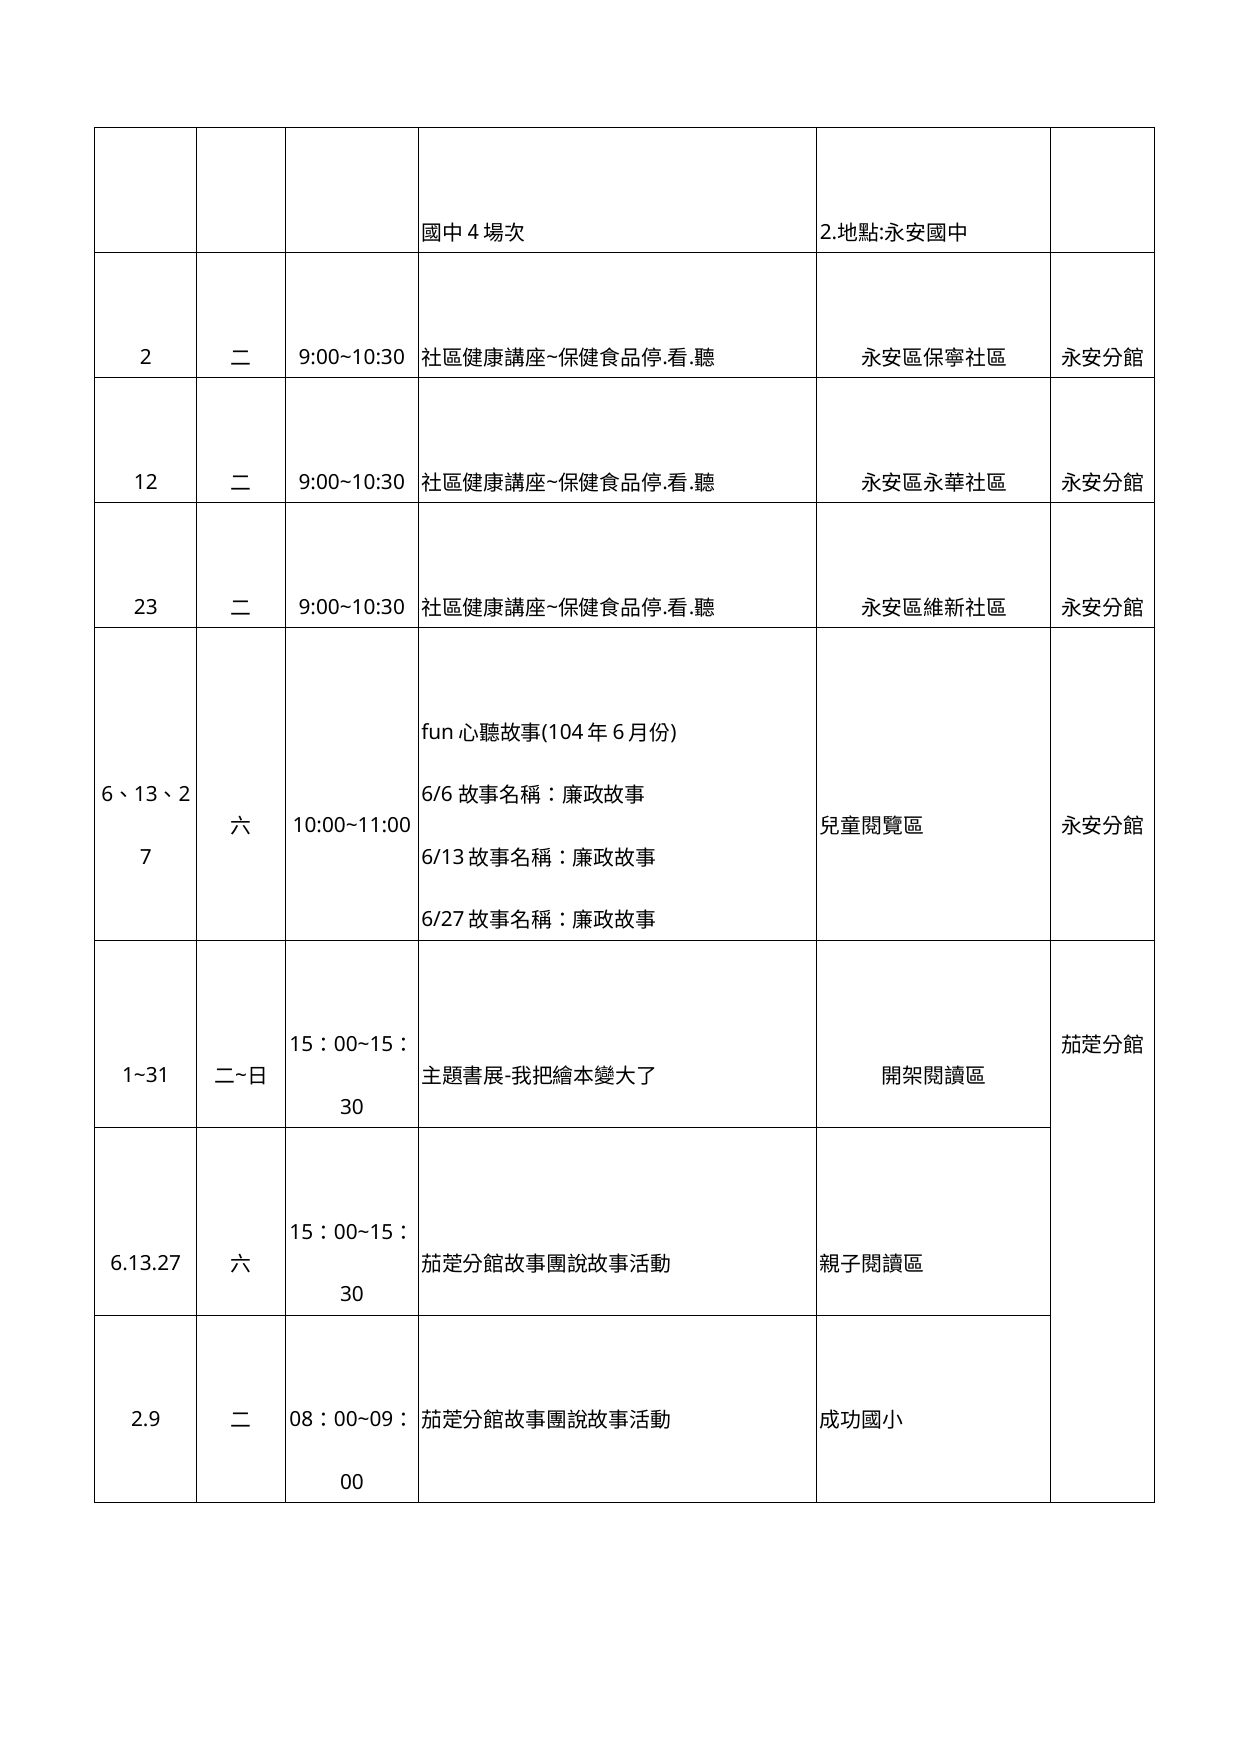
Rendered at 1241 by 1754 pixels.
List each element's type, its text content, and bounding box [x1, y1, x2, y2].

table_cell 二 [197, 1316, 285, 1502]
table_cell 08：00~09：00 [286, 1316, 418, 1502]
table_cell [197, 128, 285, 252]
table_cell 永安區維新社區 [817, 503, 1050, 627]
table_cell 六 [197, 628, 285, 939]
table_cell [95, 128, 196, 252]
table_cell 6、13、27 [95, 628, 196, 939]
table_cell 永安分館 [1051, 628, 1154, 939]
table_cell 永安區保寧社區 [817, 253, 1050, 377]
table_cell 社區健康講座~保健食品停.看.聽 [419, 253, 816, 377]
table_cell 社區健康講座~保健食品停.看.聽 [419, 378, 816, 502]
table_cell 永安分館 [1051, 378, 1154, 502]
table_cell 主題書展-我把繪本變大了 [419, 941, 816, 1127]
table_cell 2 [95, 253, 196, 377]
table_cell 國中4場次 [419, 128, 816, 252]
table_cell 1~31 [95, 941, 196, 1127]
table_cell [1051, 128, 1154, 252]
table_cell 成功國小 [817, 1316, 1050, 1502]
table_cell 二 [197, 378, 285, 502]
table_cell 茄萣分館故事團說故事活動 [419, 1128, 816, 1314]
table_cell 23 [95, 503, 196, 627]
table_cell 兒童閱覽區 [817, 628, 1050, 939]
table_cell 15：00~15：30 [286, 1128, 418, 1314]
table_cell 9:00~10:30 [286, 253, 418, 377]
table_cell 永安分館 [1051, 503, 1154, 627]
table_cell 親子閱讀區 [817, 1128, 1050, 1314]
table_cell 永安分館 [1051, 253, 1154, 377]
table_cell 2.9 [95, 1316, 196, 1502]
table_cell 2.地點:永安國中 [817, 128, 1050, 252]
table_cell 9:00~10:30 [286, 503, 418, 627]
table_cell 10:00~11:00 [286, 628, 418, 939]
table_cell 社區健康講座~保健食品停.看.聽 [419, 503, 816, 627]
table_cell 開架閱讀區 [817, 941, 1050, 1127]
table_cell 六 [197, 1128, 285, 1314]
table_cell 15：00~15：30 [286, 941, 418, 1127]
table_cell 二 [197, 503, 285, 627]
table_cell 二~日 [197, 941, 285, 1127]
table_cell 6.13.27 [95, 1128, 196, 1314]
table_cell 二 [197, 253, 285, 377]
table_cell 12 [95, 378, 196, 502]
table_cell 茄萣分館 [1051, 941, 1154, 1502]
table_cell fun心聽故事(104年6月份) 6/6 故事名稱：廉政故事 6/13故事名稱：廉政故事 6/27故事名稱：廉政故事 [419, 628, 816, 939]
table_cell 茄萣分館故事團說故事活動 [419, 1316, 816, 1502]
table_cell [286, 128, 418, 252]
table_cell 永安區永華社區 [817, 378, 1050, 502]
table_cell 9:00~10:30 [286, 378, 418, 502]
